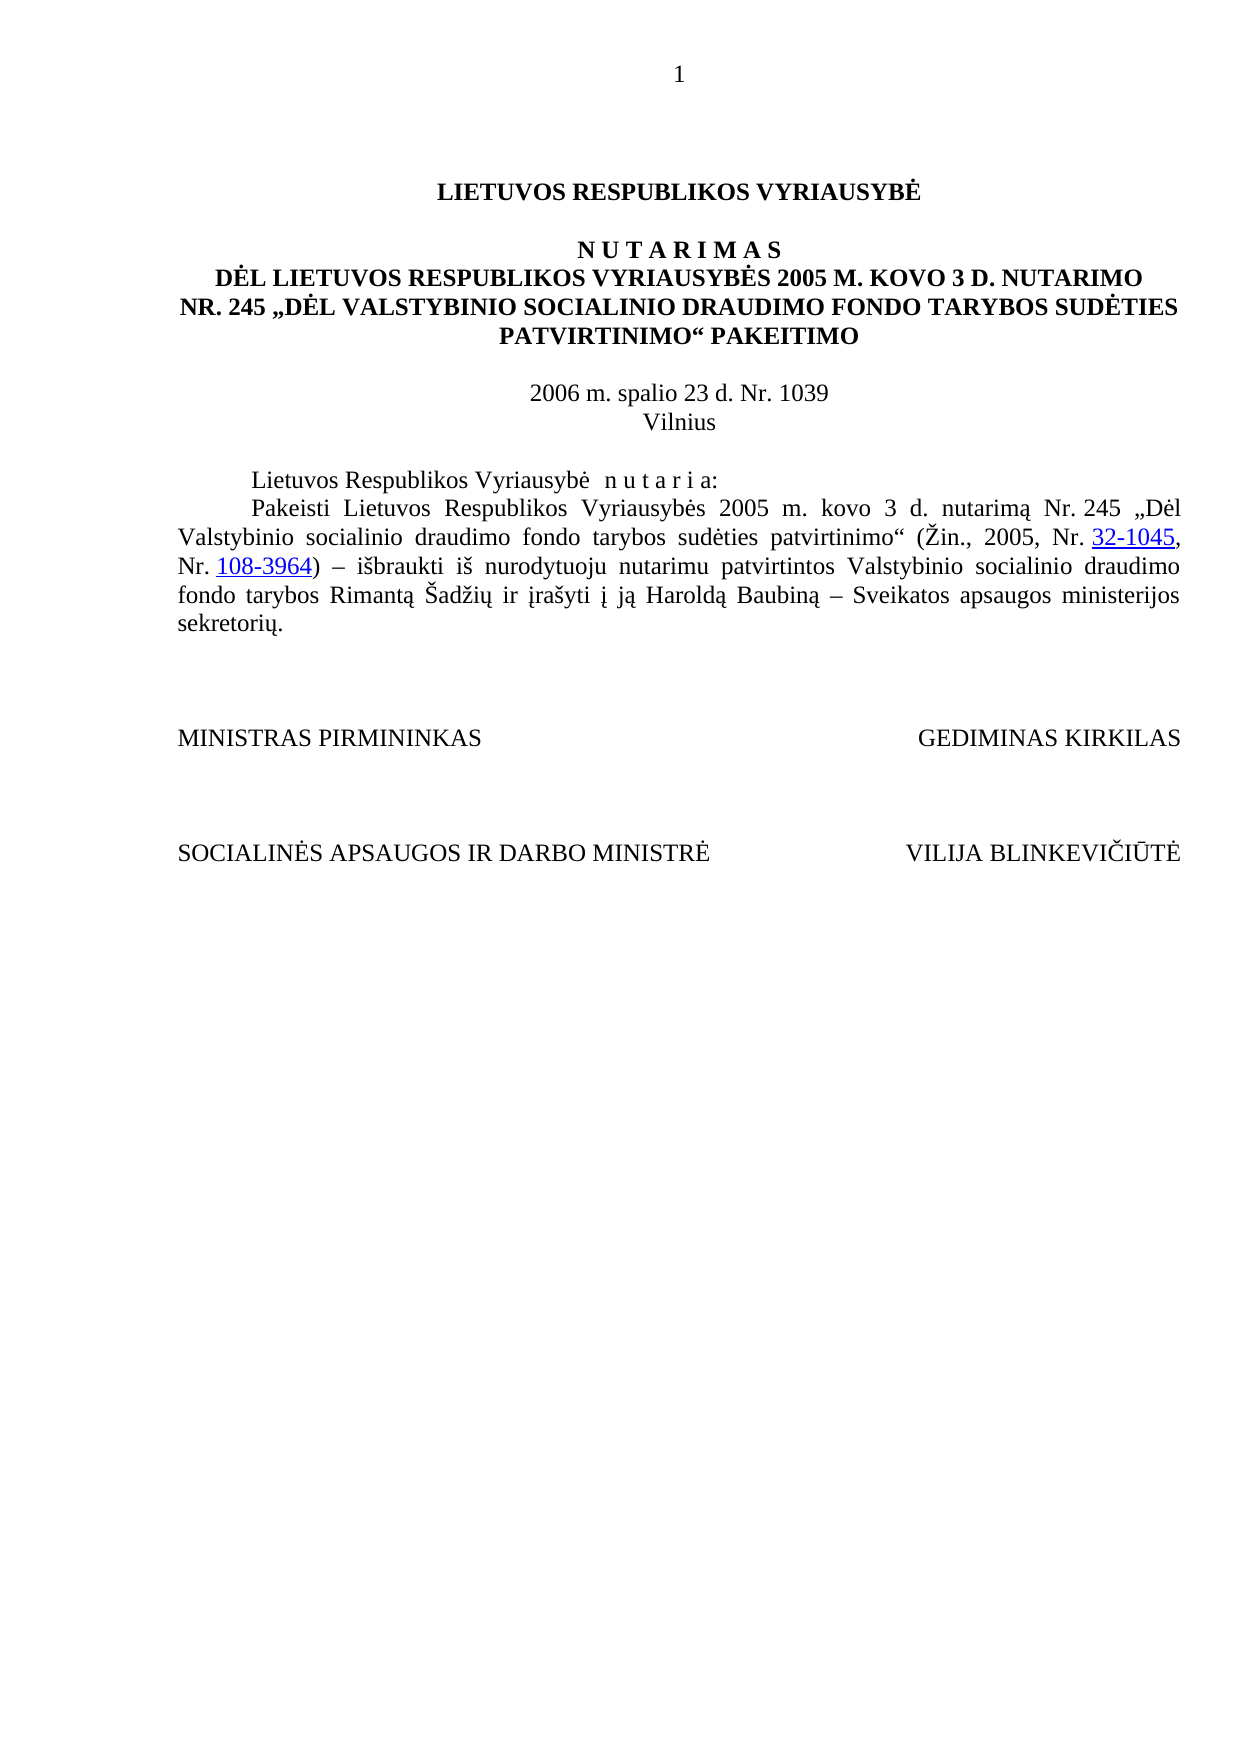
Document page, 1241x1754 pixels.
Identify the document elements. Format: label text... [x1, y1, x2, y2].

text DĖL LIETUVOS RESPUBLIKOS VYRIAUSYBĖS 2005 M. KOVO 3 D. NUTARIMO NR. 245 „DĖL VALSTYBINIO SOCIALINIO DRAUDIMO FONDO TARYBOS SUDĖTIES PATVIRTINIMO“ PAKEITIMO [177, 263, 1181, 350]
text 2006 m. spalio 23 d. Nr. 1039 [177, 378, 1181, 407]
text Pakeisti Lietuvos Respublikos Vyriausybės 2005 m. kovo 3 d. nutarimą Nr. 245 „Dėl Valstybinio socialinio draudimo fondo tarybos sudėties patvirtinimo“ (Žin., 2005, Nr. 32-1045, Nr. 108-3964) – išbraukti iš nurodytuoju nutarimu patvirtintos Valstybinio socialinio draudimo fondo tarybos Rimantą Šadžių ir įrašyti į ją Haroldą Baubiną – Sveikatos apsaugos ministerijos sekretorių. [177, 493, 1181, 637]
text Lietuvos Respublikos Vyriausybė nutaria: [177, 465, 1181, 493]
text N U T A R I M A S [177, 235, 1181, 263]
text Vilnius [177, 407, 1181, 436]
text LIETUVOS RESPUBLIKOS VYRIAUSYBĖ [177, 177, 1181, 206]
text SOCIALINĖS APSAUGOS IR DARBO MINISTRĖ VILIJA BLINKEVIČIŪTĖ [177, 838, 1181, 867]
text MINISTRAS PIRMININKAS GEDIMINAS KIRKILAS [177, 723, 1181, 752]
